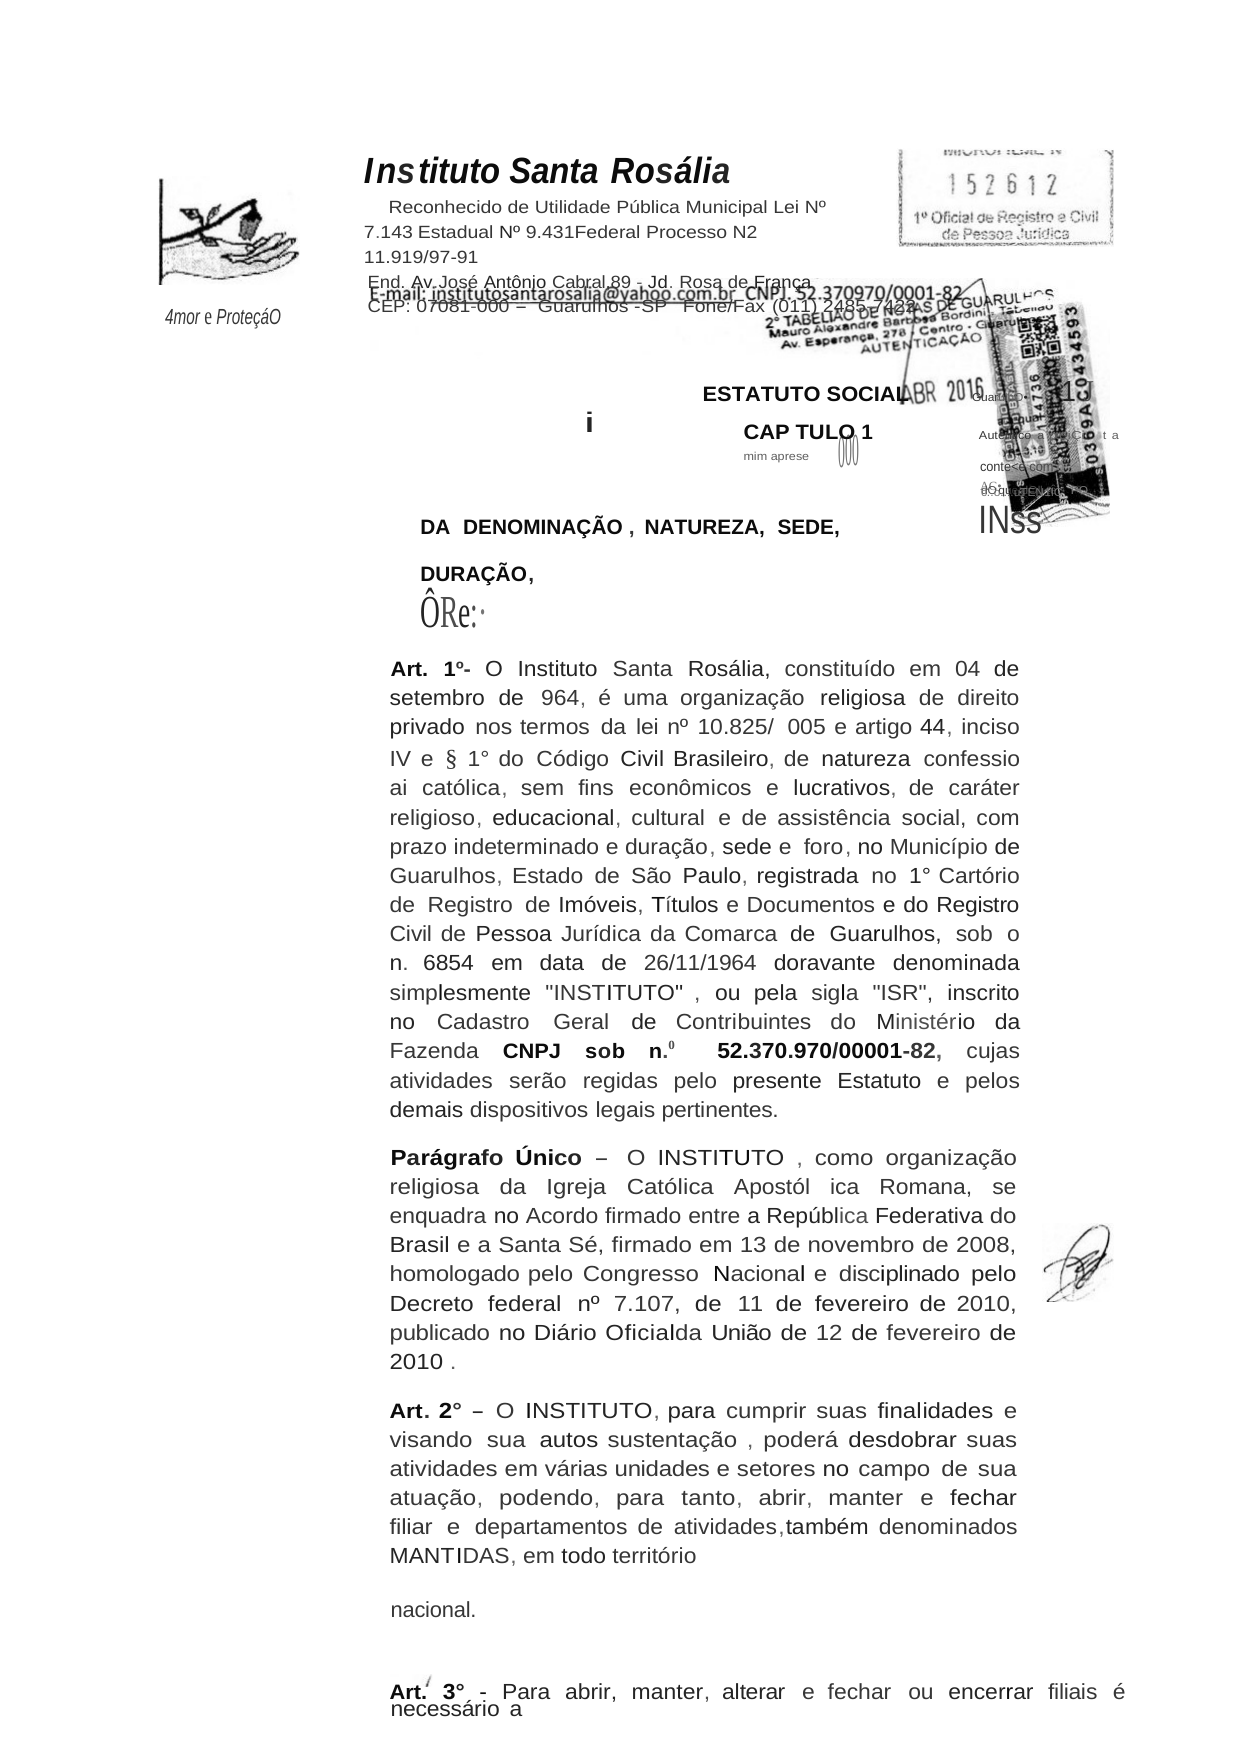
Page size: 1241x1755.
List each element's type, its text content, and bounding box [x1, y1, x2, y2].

text DA DENOMINAÇÃO , NATUREZA, SEDE, DURAÇÃO, ÔRe:· [420, 527, 911, 637]
text [1114, 149, 1126, 191]
text Art. 1º- O Instituto Santa Rosália, constituído em 04 de setembro de 964, é uma organização religiosa de direito privado nos termos da lei nº 10.825/ 005 e artigo 44, inciso IV e § 1° do Código Civil Brasileiro, de natureza confessio ai católica, sem fins econômicos e lucrativos, de caráter religioso, educacional, cultural e de assistência social, com prazo indeterminado e duração, sede e foro, no Município de Guarulhos, Estado de São Paulo, registrada no 1° Cartório de Registro de Imóveis, Títulos e Documentos e do Registro Civil de Pessoa Jurídica da Comarca de Guarulhos, sob o n. 6854 em data de 26/11/1964 doravante denominada simplesmente "INSTITUTO" , ou pela sigla "ISR", inscrito no Cadastro Geral de Contribuintes do Ministério da Fazenda CNPJ sob n.0 52.370.970/00001-82, cujas atividades serão regidas pelo presente Estatuto e pelos demais dispositivos legais pertinentes. [389, 656, 1020, 1122]
text End. Av.José Antônio Cabral,89 - Jd. Rosa de França [367, 272, 1126, 292]
text Instituto Santa Rosália [363, 149, 896, 191]
text Reconhecido de Utilidade Pública Municipal Lei Nº 7.143 Estadual Nº 9.431Federal Processo N2 11.919/97-91 [363, 197, 855, 267]
text i 000 [584, 422, 863, 479]
text 4mor e ProteçáO [165, 301, 300, 330]
text INss [978, 497, 1126, 542]
text Art. 2° - O INSTITUTO, para cumprir suas finalidades e visando sua autos sustentação , poderá desdobrar suas atividades em várias unidades e setores no campo de sua atuação, podendo, para tanto, abrir, manter e fechar filiar e departamentos de atividades,também denominados MANTIDAS, em todo território [389, 1397, 1017, 1568]
text Art. 3° - Para abrir, manter, alterar e fechar ou encerrar filiais é necessário a [389, 1686, 1126, 1720]
text conte<e com o AC• [1110, 464, 1126, 492]
text Parágrafo Único - O INSTITUTO , como organização religiosa da Igreja Católica Apostól ica Romana, se enquadra no Acordo firmado entre a República Federativa do Brasil e a Santa Sé, firmado em 13 de novembro de 2008, homologado pelo Congresso Nacional e disciplinado pelo Decreto federal nº 7.107, de 11 de fevereiro de 2010, publicado no Diário Oficialda União de 12 de fevereiro de 2010 . [389, 1144, 1017, 1374]
text nacional. [390, 1572, 1126, 1686]
